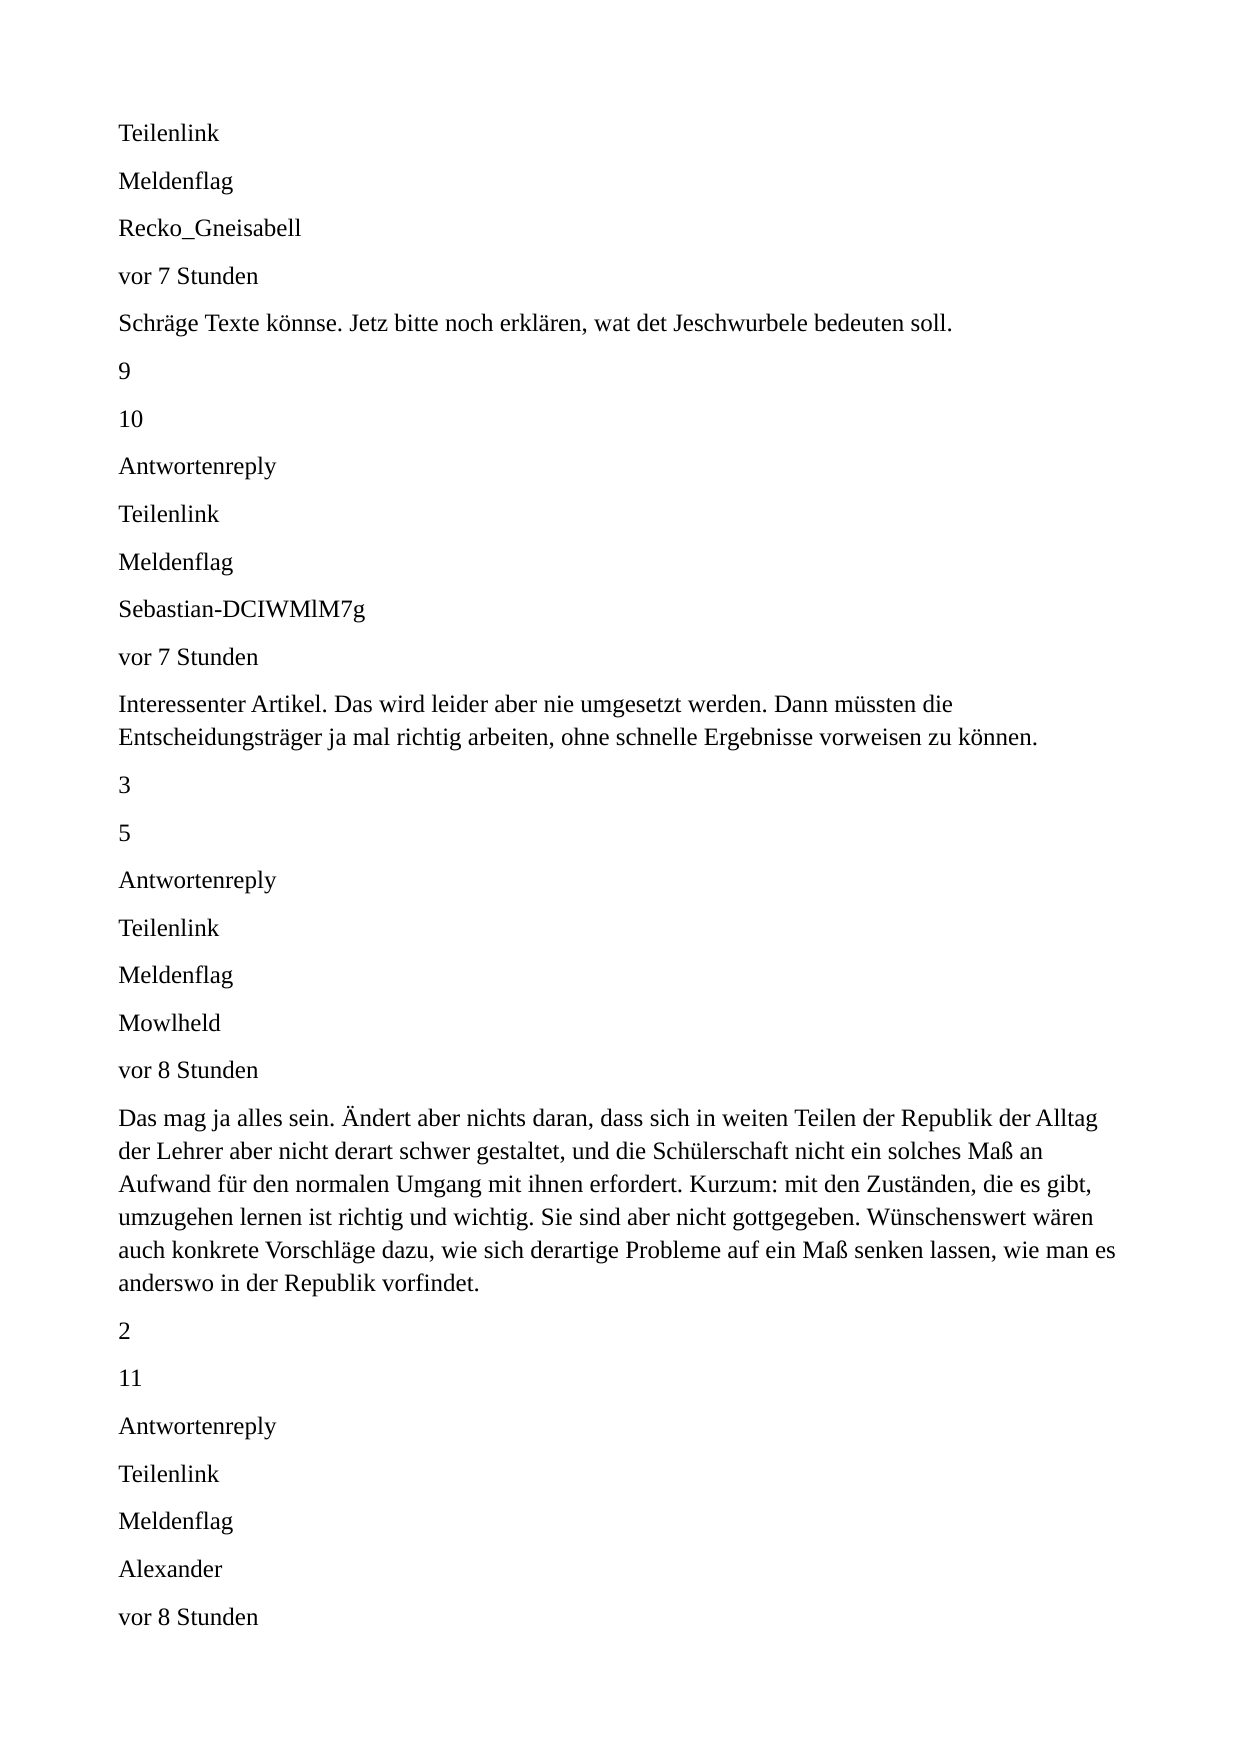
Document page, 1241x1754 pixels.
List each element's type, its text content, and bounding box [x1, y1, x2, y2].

text Antwortenreply [118, 1411, 1122, 1440]
text Antwortenreply [118, 865, 1122, 894]
text Meldenflag [118, 960, 1122, 989]
text vor 7 Stunden [118, 642, 1122, 671]
text vor 7 Stunden [118, 261, 1122, 290]
text vor 8 Stunden [118, 1602, 1122, 1630]
text 2 [118, 1316, 1122, 1345]
text Teilenlink [118, 118, 1122, 147]
text Teilenlink [118, 499, 1122, 528]
text Teilenlink [118, 1459, 1122, 1487]
text 10 [118, 404, 1122, 432]
text Schräge Texte könnse. Jetz bitte noch erklären, wat det Jeschwurbele bedeuten soll. [118, 308, 1122, 337]
text Interessenter Artikel. Das wird leider aber nie umgesetzt werden. Dann müssten die Entscheidungsträger ja mal richtig arbeiten, ohne schnelle Ergebnisse vorweisen zu können. [118, 689, 1122, 751]
text Meldenflag [118, 1506, 1122, 1535]
text 3 [118, 770, 1122, 799]
text Sebastian-DCIWMlM7g [118, 594, 1122, 623]
text Antwortenreply [118, 451, 1122, 480]
text Recko_Gneisabell [118, 213, 1122, 242]
text Meldenflag [118, 166, 1122, 194]
text 9 [118, 356, 1122, 385]
text 11 [118, 1363, 1122, 1392]
text Mowlheld [118, 1008, 1122, 1037]
text Meldenflag [118, 547, 1122, 575]
text Alexander [118, 1554, 1122, 1583]
text Das mag ja alles sein. Ändert aber nichts daran, dass sich in weiten Teilen der Republik der Alltag der Lehrer aber nicht derart schwer gestaltet, und die Schülerschaft nicht ein solches Maß an Aufwand für den normalen Umgang mit ihnen erfordert. Kurzum: mit den Zuständen, die es gibt, umzugehen lernen ist richtig und wichtig. Sie sind aber nicht gottgegeben. Wünschenswert wären auch konkrete Vorschläge dazu, wie sich derartige Probleme auf ein Maß senken lassen, wie man es anderswo in der Republik vorfindet. [118, 1103, 1122, 1297]
text Teilenlink [118, 913, 1122, 942]
text 5 [118, 818, 1122, 846]
text vor 8 Stunden [118, 1056, 1122, 1084]
